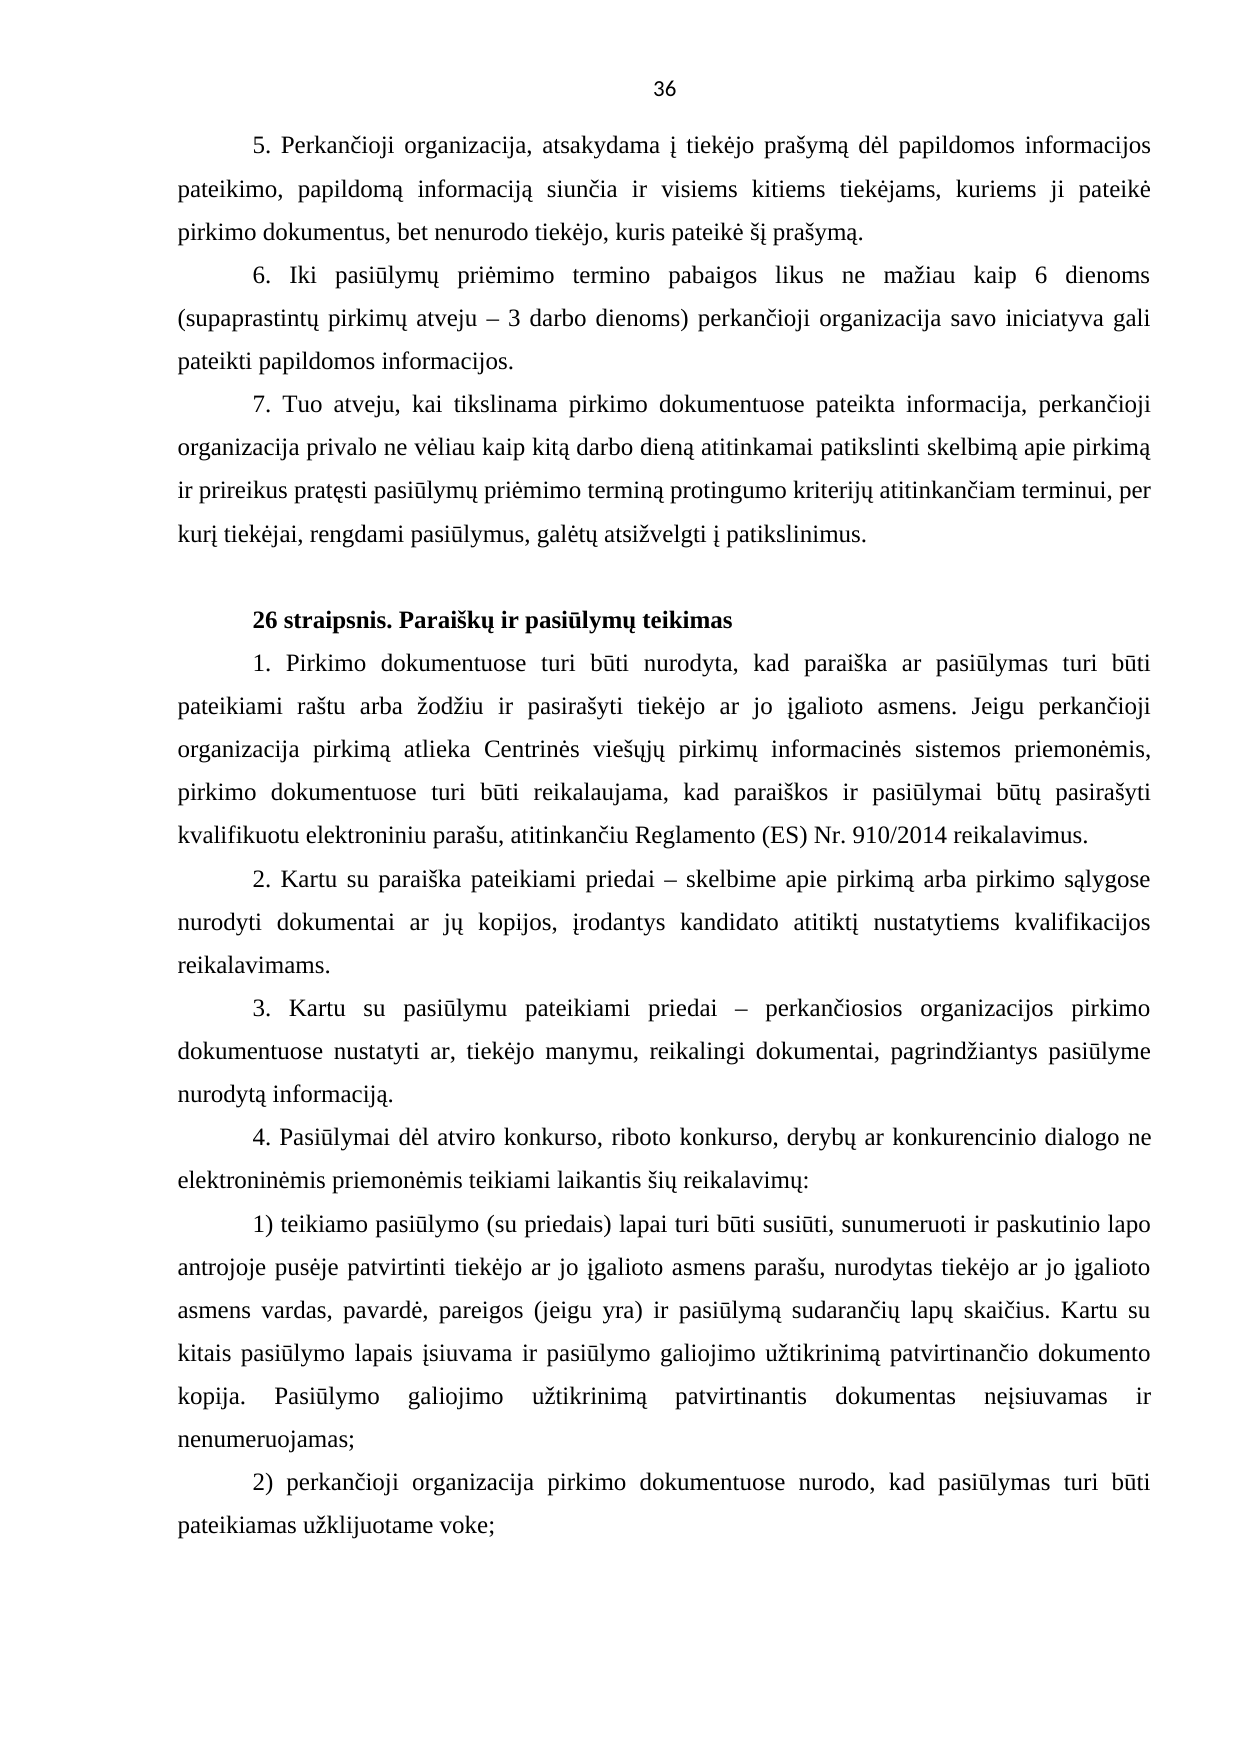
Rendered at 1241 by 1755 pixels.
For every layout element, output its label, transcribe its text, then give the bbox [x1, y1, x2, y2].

text 5. Perkančioji organizacija, atsakydama į tiekėjo prašymą dėl papildomos informacijos pateikimo, papildomą informaciją siunčia ir visiems kitiems tiekėjams, kuriems ji pateikė pirkimo dokumentus, bet nenurodo tiekėjo, kuris pateikė šį prašymą. [177, 131, 1152, 246]
text 3. Kartu su pasiūlymu pateikiami priedai – perkančiosios organizacijos pirkimo dokumentuose nustatyti ar, tiekėjo manymu, reikalingi dokumentai, pagrindžiantys pasiūlyme nurodytą informaciją. [177, 993, 1152, 1108]
subtitle 7. Tuo atveju, kai tikslinama pirkimo dokumentuose pateikta informacija, perkančioji organizacija privalo ne vėliau kaip kitą darbo dieną atitinkamai patikslinti skelbimą apie pirkimą ir prireikus pratęsti pasiūlymų priėmimo terminą protingumo kriterijų atitinkančiam terminui, per kurį tiekėjai, rengdami pasiūlymus, galėtų atsižvelgti į patikslinimus. [177, 389, 1152, 547]
text 26 straipsnis. Paraiškų ir pasiūlymų teikimas [177, 605, 1152, 634]
text 2) perkančioji organizacija pirkimo dokumentuose nurodo, kad pasiūlymas turi būti pateikiamas užklijuotame voke; [177, 1467, 1152, 1539]
text 4. Pasiūlymai dėl atviro konkurso, riboto konkurso, derybų ar konkurencinio dialogo ne elektroninėmis priemonėmis teikiami laikantis šių reikalavimų: [177, 1122, 1152, 1194]
text 2. Kartu su paraiška pateikiami priedai – skelbime apie pirkimą arba pirkimo sąlygose nurodyti dokumentai ar jų kopijos, įrodantys kandidato atitiktį nustatytiems kvalifikacijos reikalavimams. [177, 864, 1152, 979]
text 1. Pirkimo dokumentuose turi būti nurodyta, kad paraiška ar pasiūlymas turi būti pateikiami raštu arba žodžiu ir pasirašyti tiekėjo ar jo įgalioto asmens. Jeigu perkančioji organizacija pirkimą atlieka Centrinės viešųjų pirkimų informacinės sistemos priemonėmis, pirkimo dokumentuose turi būti reikalaujama, kad paraiškos ir pasiūlymai būtų pasirašyti kvalifikuotu elektroniniu parašu, atitinkančiu Reglamento (ES) Nr. 910/2014 reikalavimus. [177, 648, 1152, 849]
text 1) teikiamo pasiūlymo (su priedais) lapai turi būti susiūti, sunumeruoti ir paskutinio lapo antrojoje pusėje patvirtinti tiekėjo ar jo įgalioto asmens parašu, nurodytas tiekėjo ar jo įgalioto asmens vardas, pavardė, pareigos (jeigu yra) ir pasiūlymą sudarančių lapų skaičius. Kartu su kitais pasiūlymo lapais įsiuvama ir pasiūlymo galiojimo užtikrinimą patvirtinančio dokumento kopija. Pasiūlymo galiojimo užtikrinimą patvirtinantis dokumentas neįsiuvamas ir nenumeruojamas; [177, 1209, 1152, 1453]
text 6. Iki pasiūlymų priėmimo termino pabaigos likus ne mažiau kaip 6 dienoms (supaprastintų pirkimų atveju – 3 darbo dienoms) perkančioji organizacija savo iniciatyva gali pateikti papildomos informacijos. [177, 260, 1152, 375]
